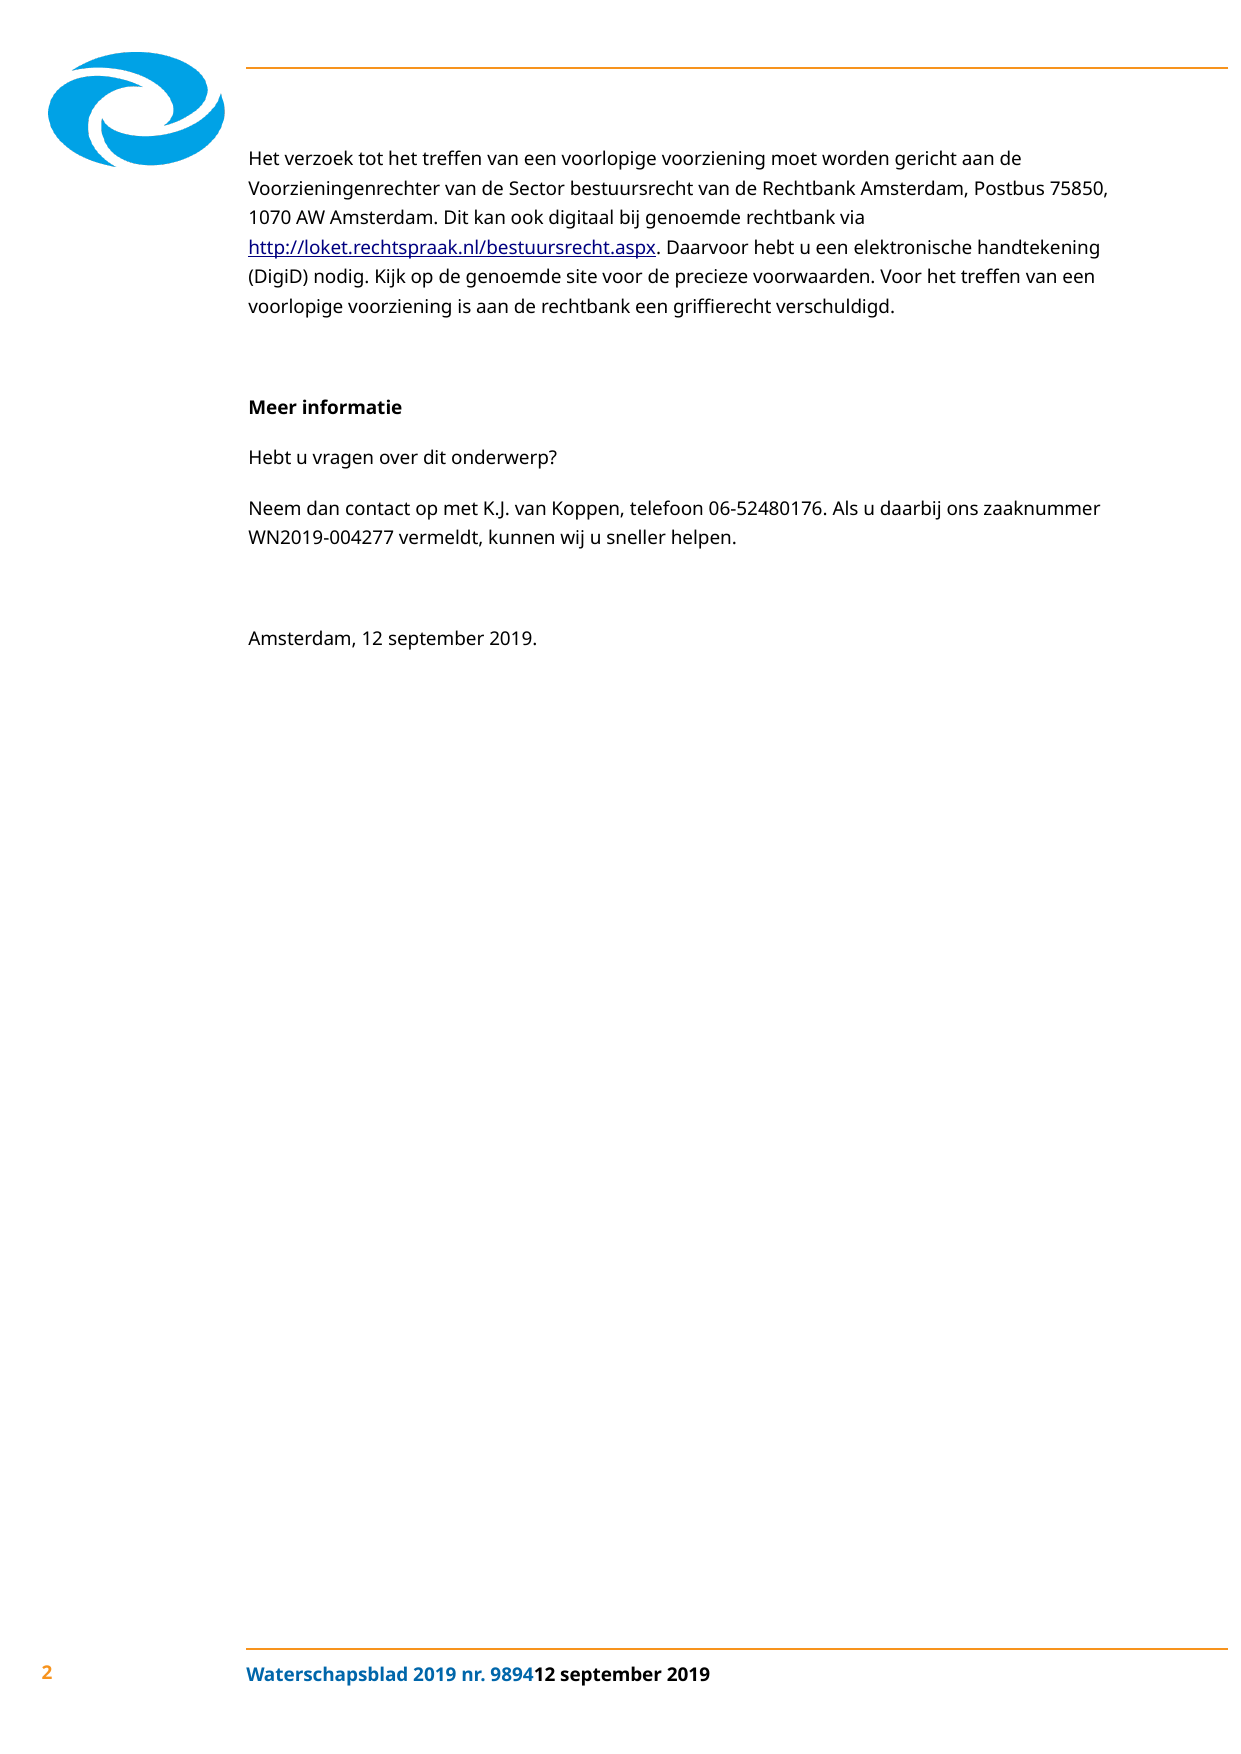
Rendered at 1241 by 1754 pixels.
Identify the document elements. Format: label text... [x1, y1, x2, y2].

text Amsterdam, 12 september 2019. [248, 625, 1152, 651]
text Hebt u vragen over dit onderwerp? [248, 444, 1152, 470]
text Neem dan contact op met K.J. van Koppen, telefoon 06-52480176. Als u daarbij ons zaaknummer WN2019-004277 vermeldt, kunnen wij u sneller helpen. [248, 495, 1152, 550]
text Meer informatie [248, 394, 1152, 420]
text Het verzoek tot het treffen van een voorlopige voorziening moet worden gericht aan de Voorzieningenrechter van de Sector bestuursrecht van de Rechtbank Amsterdam, Postbus 75850, 1070 AW Amsterdam. Dit kan ook digitaal bij genoemde rechtbank via http://loket.rechtspraak.nl/bestuursrecht.aspx. Daarvoor hebt u een elektronische handtekening (DigiD) nodig. Kijk op de genoemde site voor de precieze voorwaarden. Voor het treffen van een voorlopige voorziening is aan de rechtbank een griffierecht verschuldigd. [248, 145, 1152, 319]
picture [41, 47, 231, 172]
